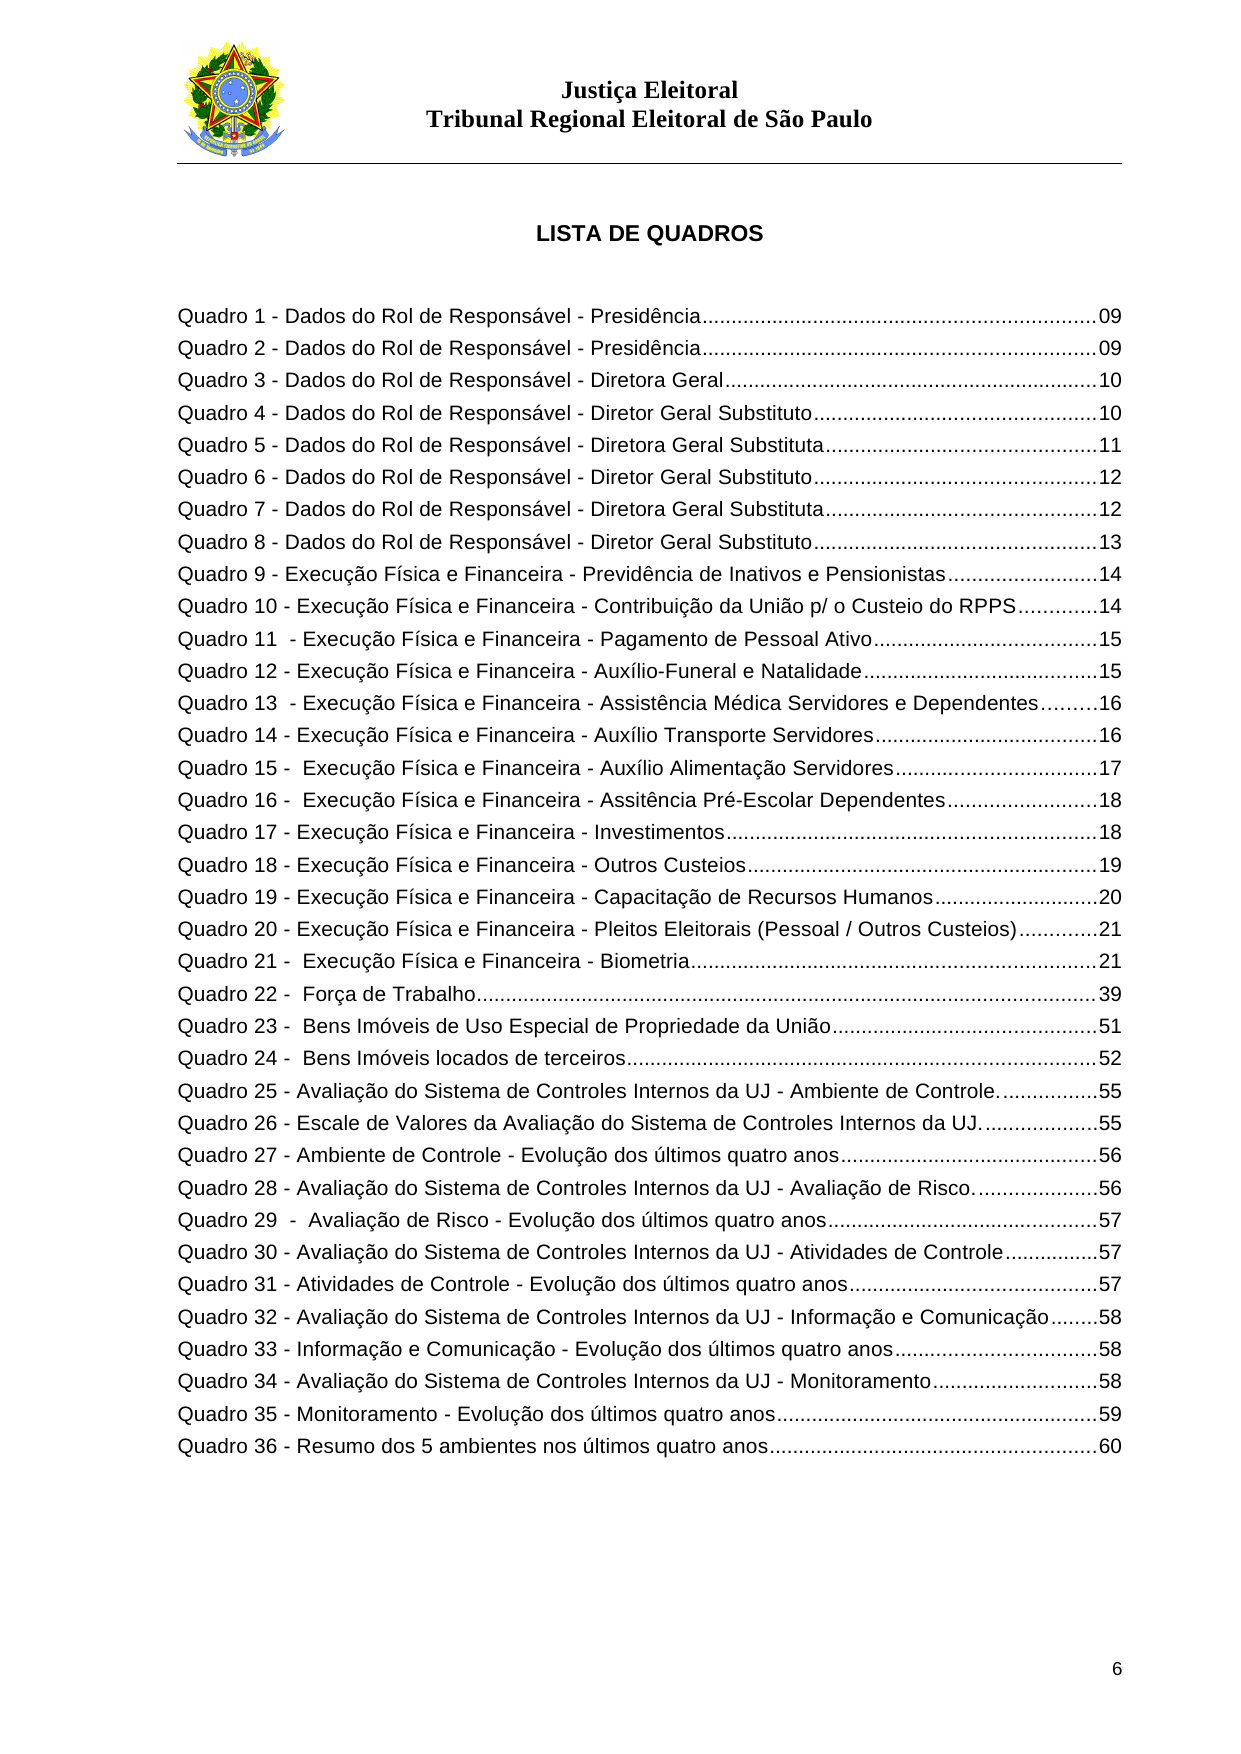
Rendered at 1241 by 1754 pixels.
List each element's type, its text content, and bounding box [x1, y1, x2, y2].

text Quadro 25 - Avaliação do Sistema de Controles Internos da UJ - Ambiente de Controle. 55 [177, 1078, 1122, 1102]
text Quadro 28 - Avaliação do Sistema de Controles Internos da UJ - Avaliação de Risco. 56 [177, 1175, 1122, 1199]
text Quadro 21 - Execução Física e Financeira - Biometria 21 [177, 949, 1122, 973]
text Quadro 23 - Bens Imóveis de Uso Especial de Propriedade da União 51 [177, 1014, 1122, 1038]
text Quadro 9 - Execução Física e Financeira - Previdência de Inativos e Pensionistas 14 [177, 562, 1122, 586]
text Quadro 32 - Avaliação do Sistema de Controles Internos da UJ - Informação e Comunicação 58 [177, 1304, 1122, 1328]
subtitle LISTA DE QUADROS [177, 220, 1122, 247]
text Quadro 18 - Execução Física e Financeira - Outros Custeios 19 [177, 852, 1122, 876]
text Quadro 29 - Avaliação de Risco - Evolução dos últimos quatro anos 57 [177, 1208, 1122, 1232]
text Quadro 35 - Monitoramento - Evolução dos últimos quatro anos 59 [177, 1401, 1122, 1425]
text Quadro 26 - Escale de Valores da Avaliação do Sistema de Controles Internos da UJ. 55 [177, 1111, 1122, 1135]
text Quadro 27 - Ambiente de Controle - Evolução dos últimos quatro anos 56 [177, 1143, 1122, 1167]
text Quadro 30 - Avaliação do Sistema de Controles Internos da UJ - Atividades de Controle 57 [177, 1240, 1122, 1264]
text Quadro 13 - Execução Física e Financeira - Assistência Médica Servidores e Dependentes 16 [177, 691, 1122, 715]
text Quadro 7 - Dados do Rol de Responsável - Diretora Geral Substituta 12 [177, 497, 1122, 521]
text Quadro 5 - Dados do Rol de Responsável - Diretora Geral Substituta 11 [177, 433, 1122, 457]
text Quadro 15 - Execução Física e Financeira - Auxílio Alimentação Servidores 17 [177, 756, 1122, 779]
text Quadro 14 - Execução Física e Financeira - Auxílio Transporte Servidores 16 [177, 723, 1122, 747]
text Quadro 8 - Dados do Rol de Responsável - Diretor Geral Substituto 13 [177, 529, 1122, 553]
text Quadro 12 - Execução Física e Financeira - Auxílio-Funeral e Natalidade 15 [177, 659, 1122, 683]
text Quadro 36 - Resumo dos 5 ambientes nos últimos quatro anos 60 [177, 1434, 1122, 1458]
text Quadro 24 - Bens Imóveis locados de terceiros 52 [177, 1046, 1122, 1070]
text Quadro 2 - Dados do Rol de Responsável - Presidência 09 [177, 336, 1122, 360]
text Quadro 11 - Execução Física e Financeira - Pagamento de Pessoal Ativo 15 [177, 626, 1122, 650]
text Quadro 31 - Atividades de Controle - Evolução dos últimos quatro anos 57 [177, 1272, 1122, 1296]
text Quadro 22 - Força de Trabalho 39 [177, 982, 1122, 1006]
text Quadro 4 - Dados do Rol de Responsável - Diretor Geral Substituto 10 [177, 400, 1122, 424]
text Quadro 10 - Execução Física e Financeira - Contribuição da União p/ o Custeio do RPPS 14 [177, 594, 1122, 618]
text Quadro 17 - Execução Física e Financeira - Investimentos 18 [177, 820, 1122, 844]
text Quadro 33 - Informação e Comunicação - Evolução dos últimos quatro anos 58 [177, 1337, 1122, 1361]
text Quadro 19 - Execução Física e Financeira - Capacitação de Recursos Humanos 20 [177, 885, 1122, 909]
text Quadro 16 - Execução Física e Financeira - Assitência Pré-Escolar Dependentes 18 [177, 788, 1122, 812]
text Quadro 6 - Dados do Rol de Responsável - Diretor Geral Substituto 12 [177, 465, 1122, 489]
text Quadro 1 - Dados do Rol de Responsável - Presidência 09 [177, 303, 1122, 327]
text Quadro 34 - Avaliação do Sistema de Controles Internos da UJ - Monitoramento 58 [177, 1369, 1122, 1393]
text Quadro 3 - Dados do Rol de Responsável - Diretora Geral 10 [177, 368, 1122, 392]
text Quadro 20 - Execução Física e Financeira - Pleitos Eleitorais (Pessoal / Outros Custeios) 21 [177, 917, 1122, 941]
